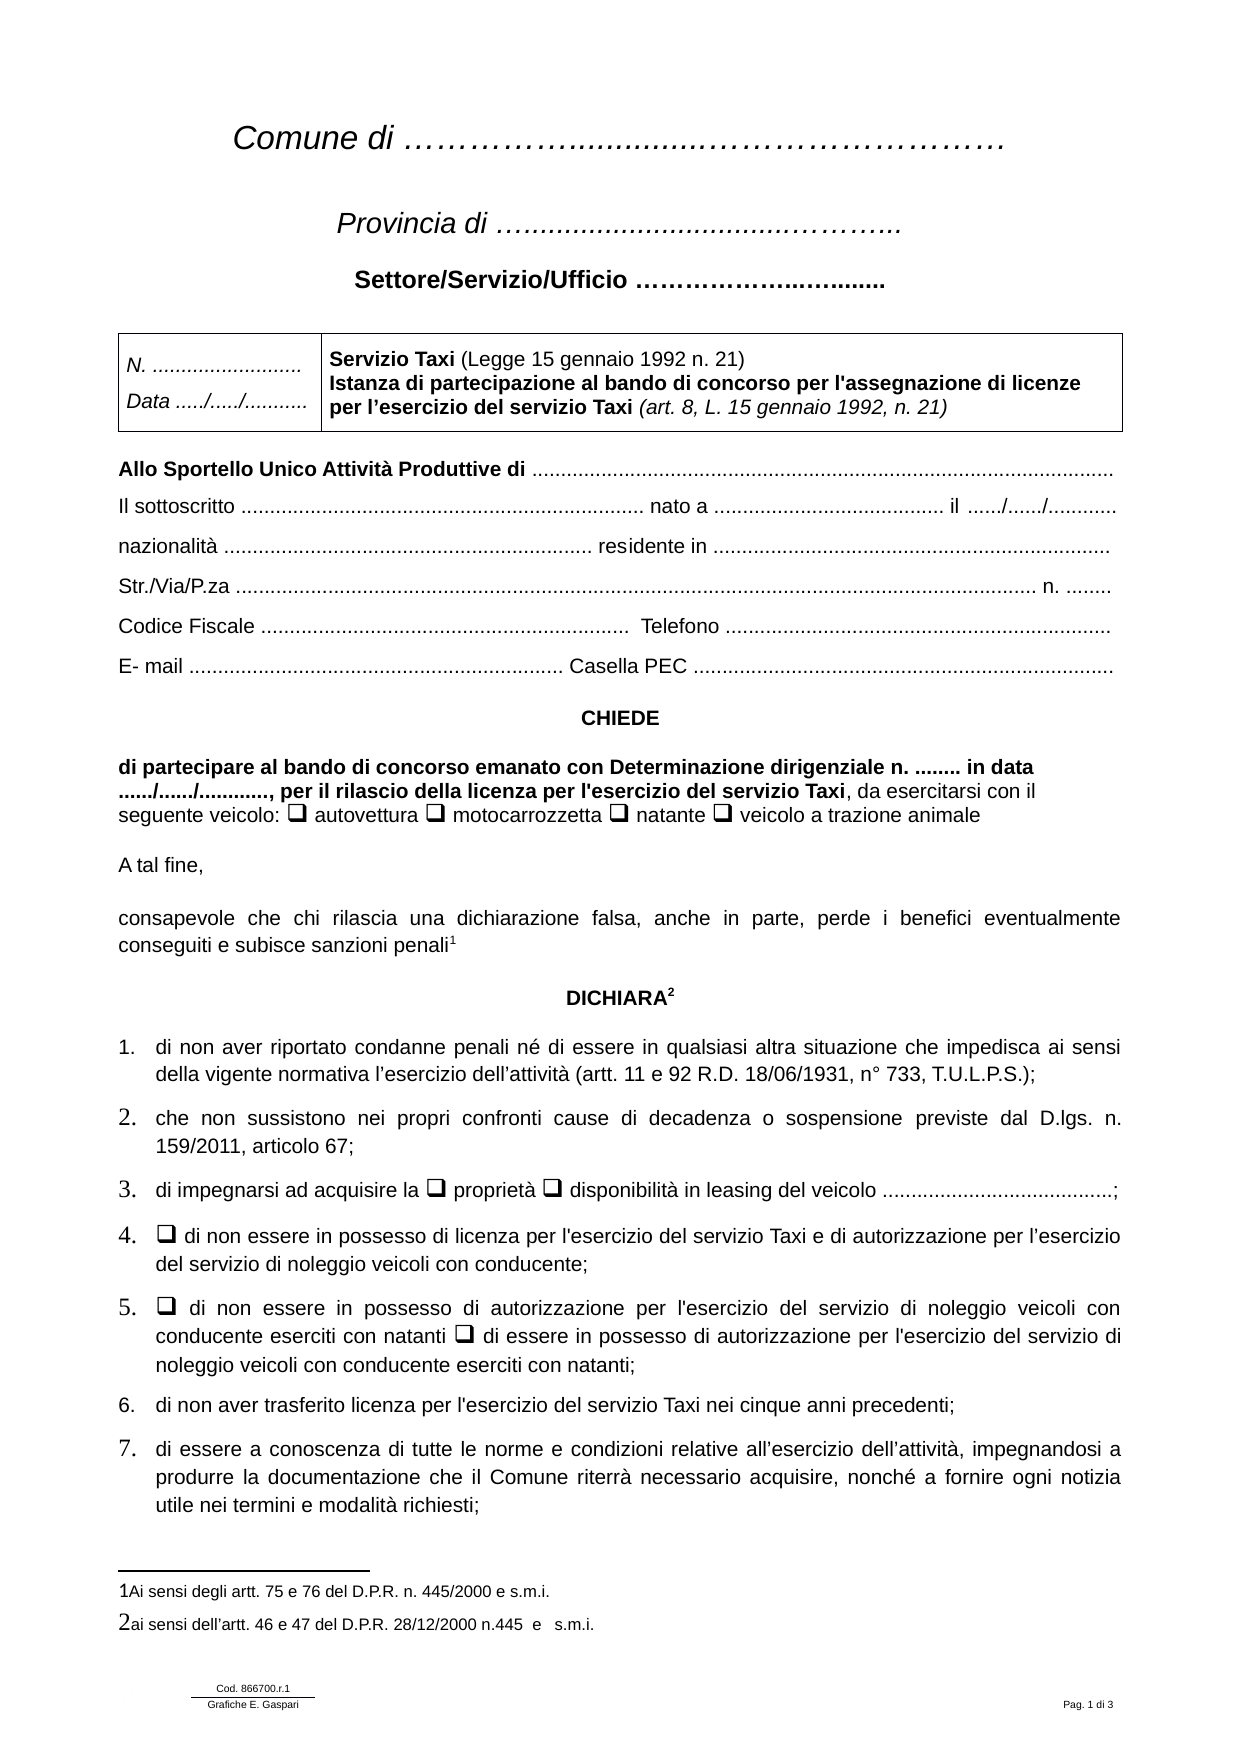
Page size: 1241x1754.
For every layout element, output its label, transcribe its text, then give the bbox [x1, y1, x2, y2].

list di non aver trasferito licenza per l'esercizio del servizio Taxi nei cinque anni precedenti; [118, 1393, 1122, 1417]
text E- mail ................................................................. Casella PEC ......................................................................... [118, 654, 1122, 678]
subtitle CHIEDE [118, 706, 1122, 730]
text A tal fine, [118, 853, 1122, 877]
list  di non essere in possesso di autorizzazione per l'esercizio del servizio di noleggio veicoli con conducente eserciti con natanti  di essere in possesso di autorizzazione per l'esercizio del servizio di noleggio veicoli con conducente eserciti con natanti; [118, 1292, 1122, 1377]
text ai sensi dell’artt. 46 e 47 del D.P.R. 28/12/2000 n.445 e s.m.i. [118, 1607, 1122, 1636]
text Comune di ……………...............……………………… [118, 118, 1122, 157]
text Settore/Servizio/Ufficio ………………...…........ [118, 265, 1122, 294]
table_header N. .......................... Data ...../...../........... [119, 334, 321, 431]
subtitle di partecipare al bando di concorso emanato con Determinazione dirigenziale n. ........ in data ....../....../............, per il rilascio della licenza per l'esercizio del servizio Taxi, da esercitarsi con il seguente veicolo:  autovettura  motocarrozzetta  natante  veicolo a trazione animale [118, 755, 1122, 828]
text Ai sensi degli artt. 75 e 76 del D.P.R. n. 445/2000 e s.m.i. [118, 1577, 1122, 1603]
text DICHIARA [118, 986, 1122, 1009]
text consapevole che chi rilascia una dichiarazione falsa, anche in parte, perde i benefici eventualmente conseguiti e subisce sanzioni penali [118, 906, 1122, 957]
list di impegnarsi ad acquisire la  proprietà  disponibilità in leasing del veicolo ........................................; [118, 1174, 1122, 1203]
text Provincia di ….................................………... [118, 207, 1122, 240]
list di essere a conoscenza di tutte le norme e condizioni relative all’esercizio dell’attività, impegnandosi a produrre la documentazione che il Comune riterrà necessario acquisire, nonché a fornire ogni notizia utile nei termini e modalità richiesti; [118, 1433, 1122, 1517]
list che non sussistono nei propri confronti cause di decadenza o sospensione previste dal D.lgs. n. 159/2011, articolo 67; [118, 1102, 1122, 1158]
text nazionalità ................................................................ residente in ..................................................................... [118, 534, 1122, 558]
table_header Servizio Taxi (Legge 15 gennaio 1992 n. 21) Istanza di partecipazione al bando di concorso per l'assegnazione di licenze per l’esercizio del servizio Taxi (art. 8, L. 15 gennaio 1992, n. 21) [322, 334, 1122, 431]
text Str./Via/P.za ........................................................................................................................................... n. ........ [118, 574, 1122, 598]
list di non aver riportato condanne penali né di essere in qualsiasi altra situazione che impedisca ai sensi della vigente normativa l’esercizio dell’attività (artt. 11 e 92 R.D. 18/06/1931, n° 733, T.U.L.P.S.); [118, 1034, 1122, 1086]
text Codice Fiscale ................................................................ Telefono ................................................................... [118, 614, 1122, 638]
list  di non essere in possesso di licenza per l'esercizio del servizio Taxi e di autorizzazione per l’esercizio del servizio di noleggio veicoli con conducente; [118, 1220, 1122, 1276]
text Il sottoscritto ...................................................................... nato a ........................................ il ....../....../............ [118, 494, 1122, 518]
text Allo Sportello Unico Attività Produttive di ..................................................................................................... [118, 457, 1122, 481]
